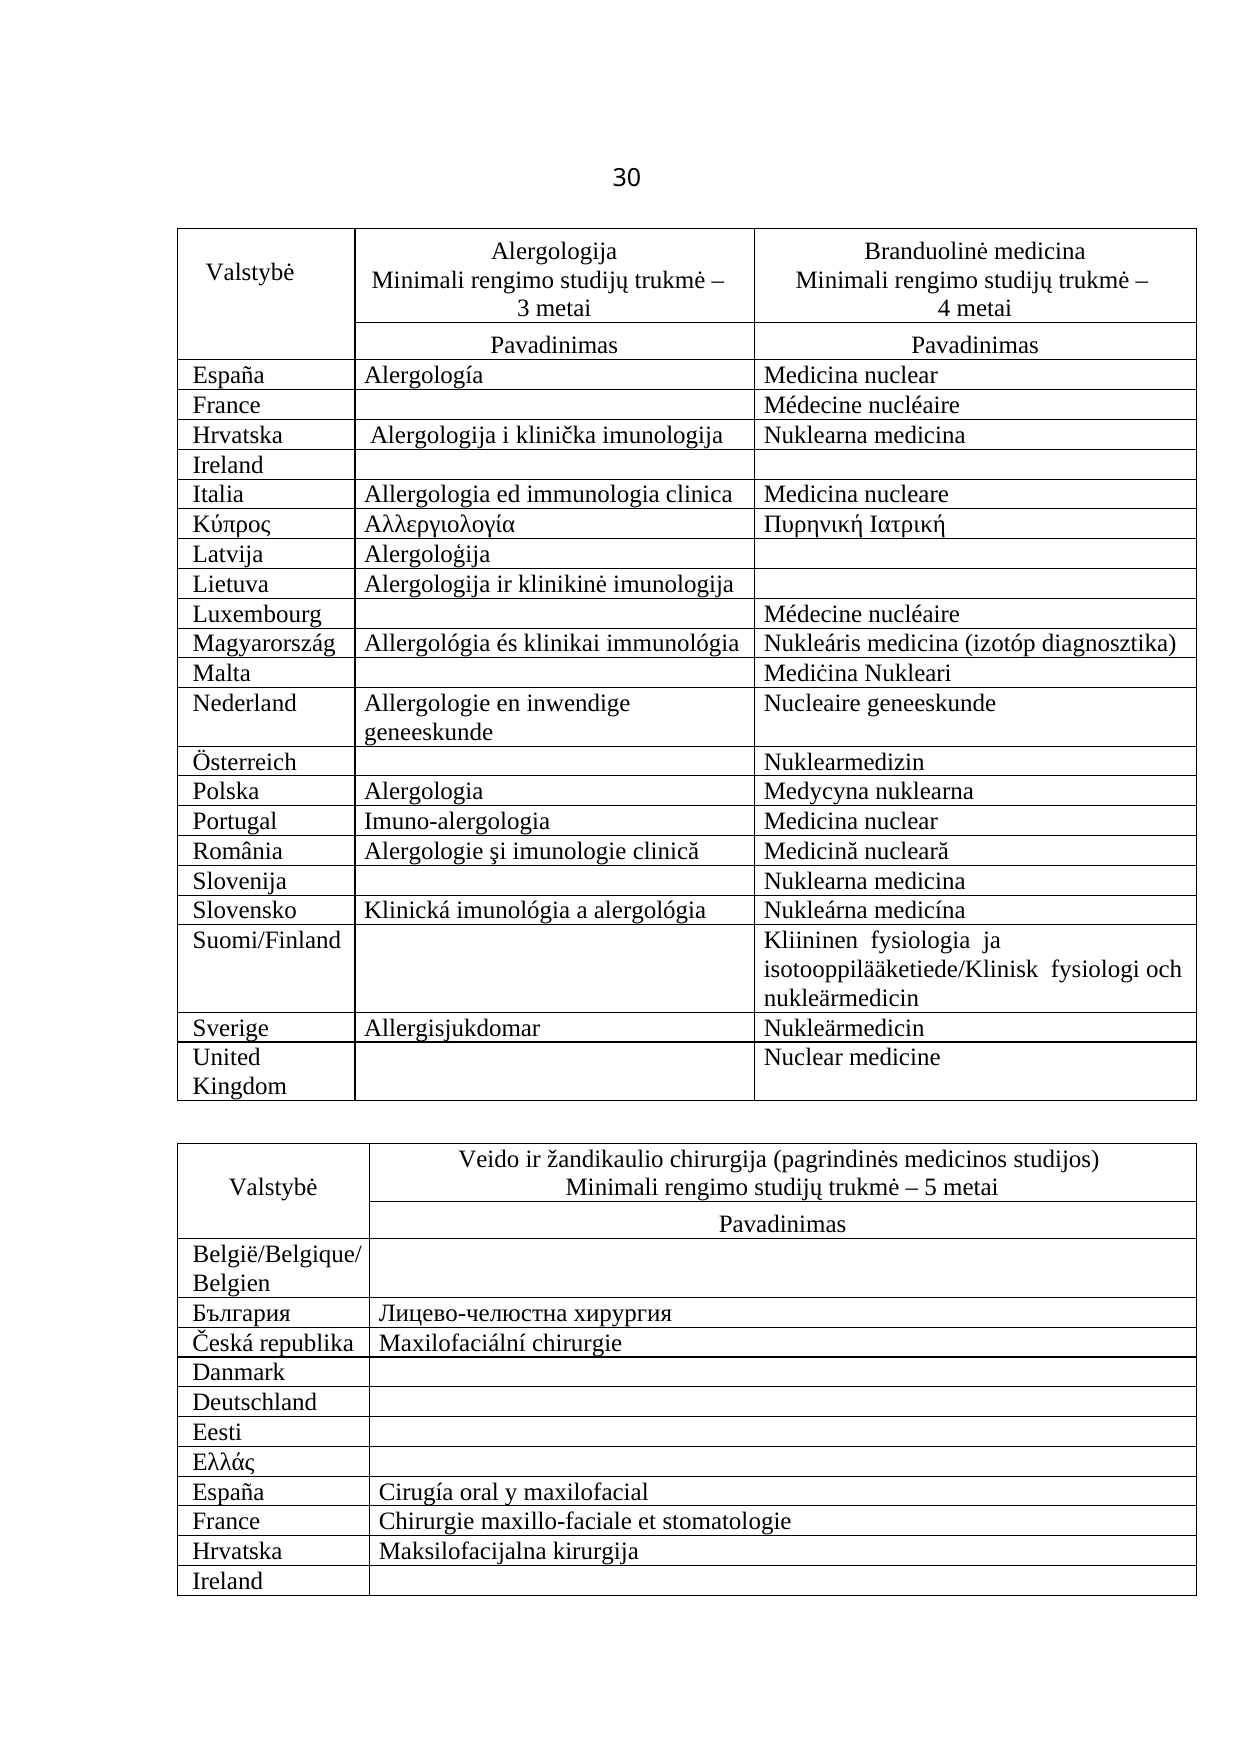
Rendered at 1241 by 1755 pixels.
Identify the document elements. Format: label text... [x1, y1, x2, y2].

table_cell Pavadinimas [370, 1202, 1196, 1238]
table_cell [356, 866, 754, 894]
table_header Valstybė [178, 1144, 369, 1238]
table_cell [356, 658, 754, 687]
table_cell [356, 390, 754, 419]
table_cell Slovenija [178, 866, 354, 894]
table_cell España [178, 360, 354, 389]
table_cell България [178, 1298, 369, 1327]
table_cell Alergologia [356, 776, 754, 805]
table_cell Suomi/Finland [178, 925, 354, 1012]
table_cell Chirurgie maxillo-faciale et stomatologie [370, 1506, 1196, 1535]
table_cell Medicina nuclear [755, 360, 1196, 389]
table_cell [370, 1417, 1196, 1446]
table_cell Alergoloģija [356, 539, 754, 568]
table_cell [356, 450, 754, 478]
table_cell Alergologija ir klinikinė imunologija [356, 569, 754, 598]
table_cell România [178, 836, 354, 865]
table_cell [370, 1387, 1196, 1416]
table_cell Hrvatska [178, 420, 354, 449]
table_cell Allergologia ed immunologia clinica [356, 480, 754, 508]
table_cell Italia [178, 480, 354, 508]
table_cell Hrvatska [178, 1536, 369, 1565]
table_cell [370, 1566, 1196, 1595]
table_cell Nuklearna medicina [755, 866, 1196, 894]
table_cell Mediċina Nukleari [755, 658, 1196, 687]
table_header Alergologija Minimali rengimo studijų trukmė – 3 metai [356, 229, 754, 322]
table_cell Lietuva [178, 569, 354, 598]
table_cell Πυρηνική Ιατρική [755, 509, 1196, 538]
table_cell Eesti [178, 1417, 369, 1446]
table_cell [370, 1239, 1196, 1297]
table_cell Médecine nucléaire [755, 599, 1196, 627]
table_cell Ελλάς [178, 1447, 369, 1476]
table_cell Κύπρος [178, 509, 354, 538]
table_cell Klinická imunológia a alergológia [356, 896, 754, 924]
table_cell [370, 1447, 1196, 1476]
table_cell Αλλεργιολογία [356, 509, 754, 538]
table_cell Nukleärmedicin [755, 1013, 1196, 1041]
table_cell Medicina nuclear [755, 806, 1196, 835]
table_cell Latvija [178, 539, 354, 568]
table_cell Medicină nucleară [755, 836, 1196, 865]
table_cell Österreich [178, 747, 354, 775]
table_cell [755, 450, 1196, 478]
table_cell [356, 747, 754, 775]
table_cell Nucleaire geneeskunde [755, 688, 1196, 746]
table_cell Nukleáris medicina (izotóp diagnosztika) [755, 629, 1196, 657]
table_cell Slovensko [178, 896, 354, 924]
table_cell Pavadinimas [356, 323, 754, 359]
table_header Valstybė [178, 229, 354, 359]
table_cell [370, 1358, 1196, 1386]
table_cell Luxembourg [178, 599, 354, 627]
table_cell Allergisjukdomar [356, 1013, 754, 1041]
table_cell Maksilofacijalna kirurgija [370, 1536, 1196, 1565]
table_cell Sverige [178, 1013, 354, 1041]
table_cell España [178, 1477, 369, 1505]
table_cell Лицево-челюстна хирургия [370, 1298, 1196, 1327]
table_header Branduolinė medicina Minimali rengimo studijų trukmė – 4 metai [755, 229, 1196, 322]
table_cell Médecine nucléaire [755, 390, 1196, 419]
table_cell [356, 1043, 754, 1100]
table_cell Malta [178, 658, 354, 687]
table_cell Pavadinimas [755, 323, 1196, 359]
table_cell Deutschland [178, 1387, 369, 1416]
table_cell Nukleárna medicína [755, 896, 1196, 924]
table_cell Nuklearmedizin [755, 747, 1196, 775]
table_cell Cirugía oral y maxilofacial [370, 1477, 1196, 1505]
table_cell Kliininen fysiologia ja isotooppilääketiede/Klinisk fysiologi och nukleärmedicin [755, 925, 1196, 1012]
table_cell Alergología [356, 360, 754, 389]
table_cell France [178, 390, 354, 419]
table_cell [755, 569, 1196, 598]
table_cell Nuklearna medicina [755, 420, 1196, 449]
table_cell Imuno-alergologia [356, 806, 754, 835]
table_cell Medycyna nuklearna [755, 776, 1196, 805]
table_cell France [178, 1506, 369, 1535]
table_header Veido ir žandikaulio chirurgija (pagrindinės medicinos studijos) Minimali rengimo studijų trukmė – 5 metai [370, 1144, 1196, 1201]
table_cell Nederland [178, 688, 354, 746]
table_cell Ireland [178, 1566, 369, 1595]
table_cell Magyarország [178, 629, 354, 657]
table_cell Polska [178, 776, 354, 805]
table_cell Medicina nucleare [755, 480, 1196, 508]
table_cell [356, 599, 754, 627]
table_cell Portugal [178, 806, 354, 835]
table_cell [755, 539, 1196, 568]
table_cell United Kingdom [178, 1043, 354, 1100]
table_cell Maxilofaciální chirurgie [370, 1328, 1196, 1356]
table_cell Alergologie şi imunologie clinică [356, 836, 754, 865]
table_cell België/Belgique/ Belgien [178, 1239, 369, 1297]
table_cell Ireland [178, 450, 354, 478]
table_cell Danmark [178, 1358, 369, 1386]
table_cell Allergologie en inwendige geneeskunde [356, 688, 754, 746]
table_cell Allergológia és klinikai immunológia [356, 629, 754, 657]
table_cell [356, 925, 754, 1012]
table_cell Alergologija i klinička imunologija [356, 420, 754, 449]
table_cell Česká republika [178, 1328, 369, 1356]
table_cell Nuclear medicine [755, 1043, 1196, 1100]
